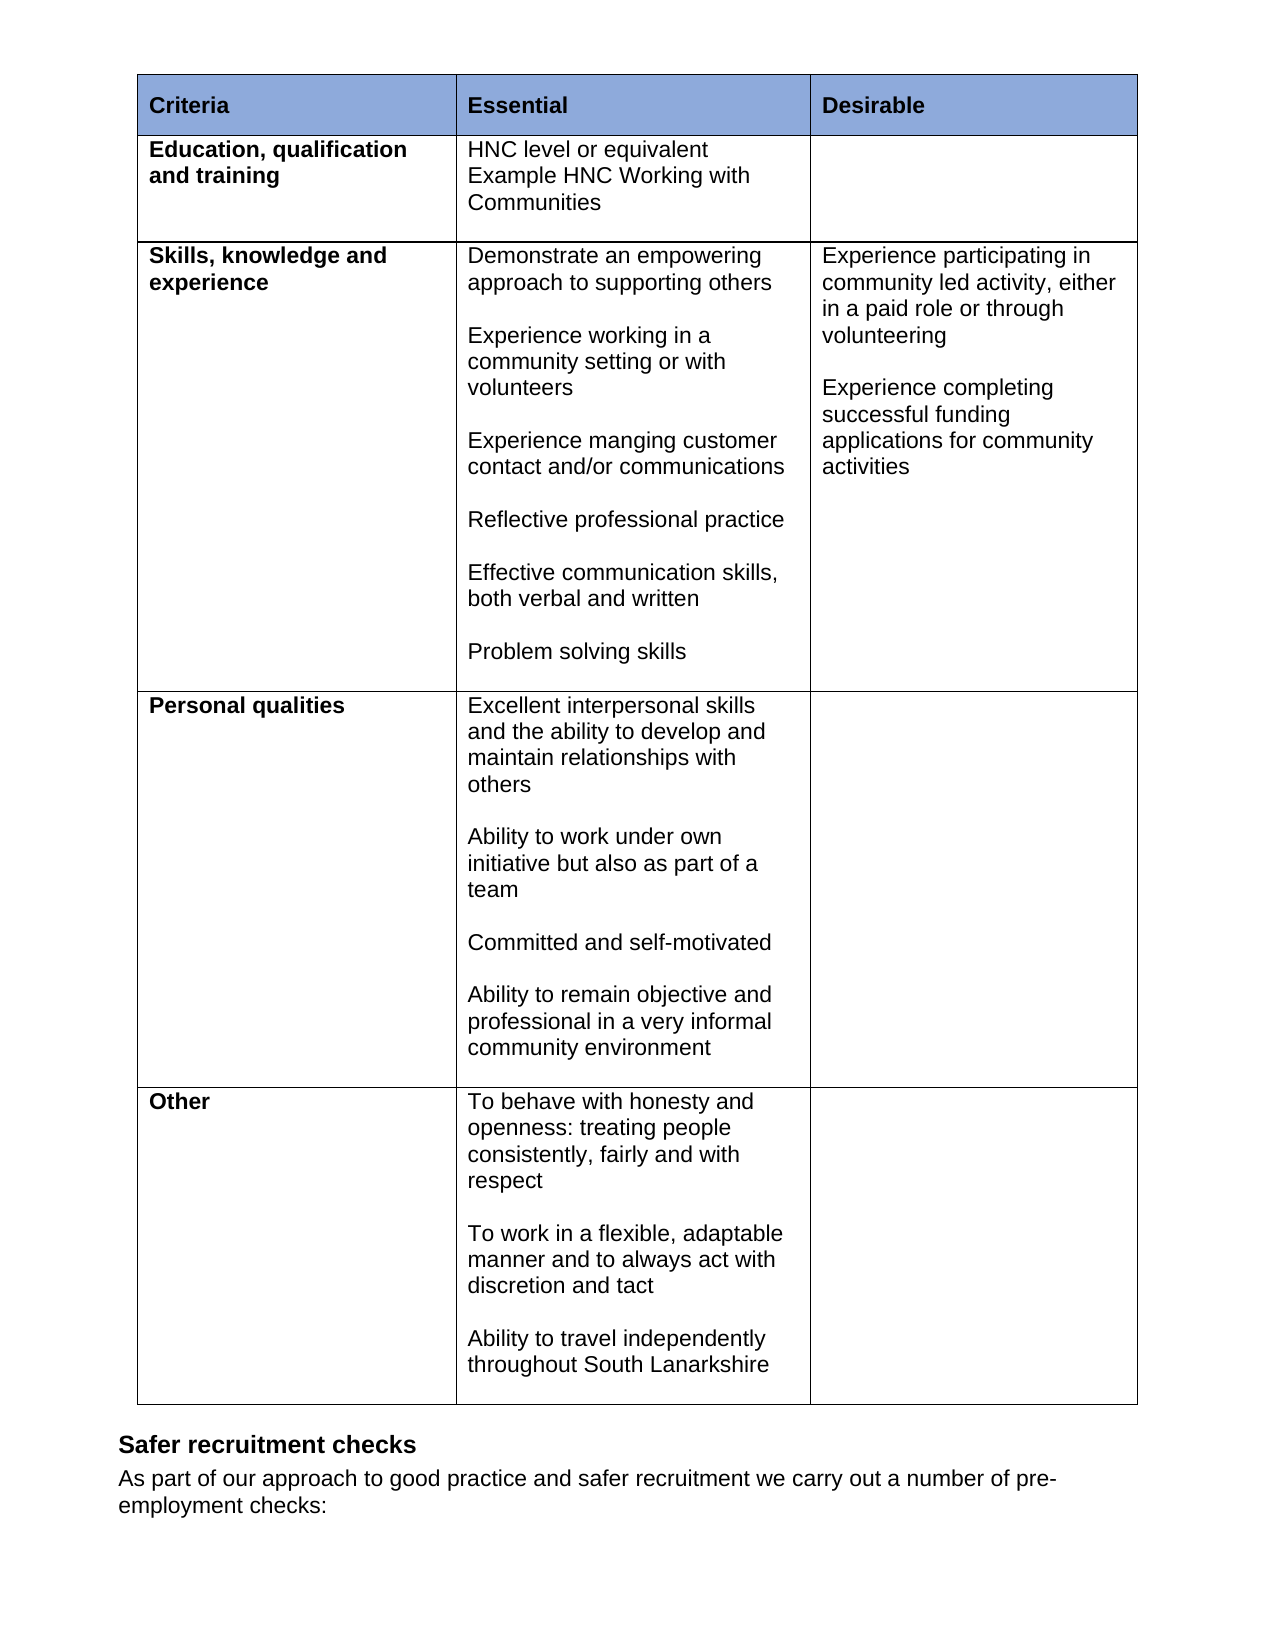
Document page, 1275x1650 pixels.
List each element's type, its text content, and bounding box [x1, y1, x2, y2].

table_cell Experience participating in community led activity, either in a paid role or through volunteering Experience completing successful funding applications for community activities [811, 243, 1137, 691]
table_header Essential [457, 75, 810, 135]
table_cell Personal qualities [138, 692, 456, 1087]
table_cell Demonstrate an empowering approach to supporting others Experience working in a community setting or with volunteers Experience manging customer contact and/or communications Reflective professional practice Effective communication skills, both verbal and written Problem solving skills [457, 243, 810, 691]
table_cell Excellent interpersonal skills and the ability to develop and maintain relationships with others Ability to work under own initiative but also as part of a team Committed and self-motivated Ability to remain objective and professional in a very informal community environment [457, 692, 810, 1087]
subtitle Safer recruitment checks [118, 1430, 1157, 1459]
table_header Desirable [811, 75, 1137, 135]
table_cell Skills, knowledge and experience [138, 243, 456, 691]
table_cell Education, qualification and training [138, 136, 456, 241]
table_cell [811, 1088, 1137, 1404]
table_cell Other [138, 1088, 456, 1404]
table_cell [811, 692, 1137, 1087]
table_header Criteria [138, 75, 456, 135]
table_cell HNC level or equivalent Example HNC Working with Communities [457, 136, 810, 241]
table_cell [811, 136, 1137, 241]
text As part of our approach to good practice and safer recruitment we carry out a number of pre-employment checks: [118, 1465, 1157, 1518]
table_cell To behave with honesty and openness: treating people consistently, fairly and with respect To work in a flexible, adaptable manner and to always act with discretion and tact Ability to travel independently throughout South Lanarkshire [457, 1088, 810, 1404]
